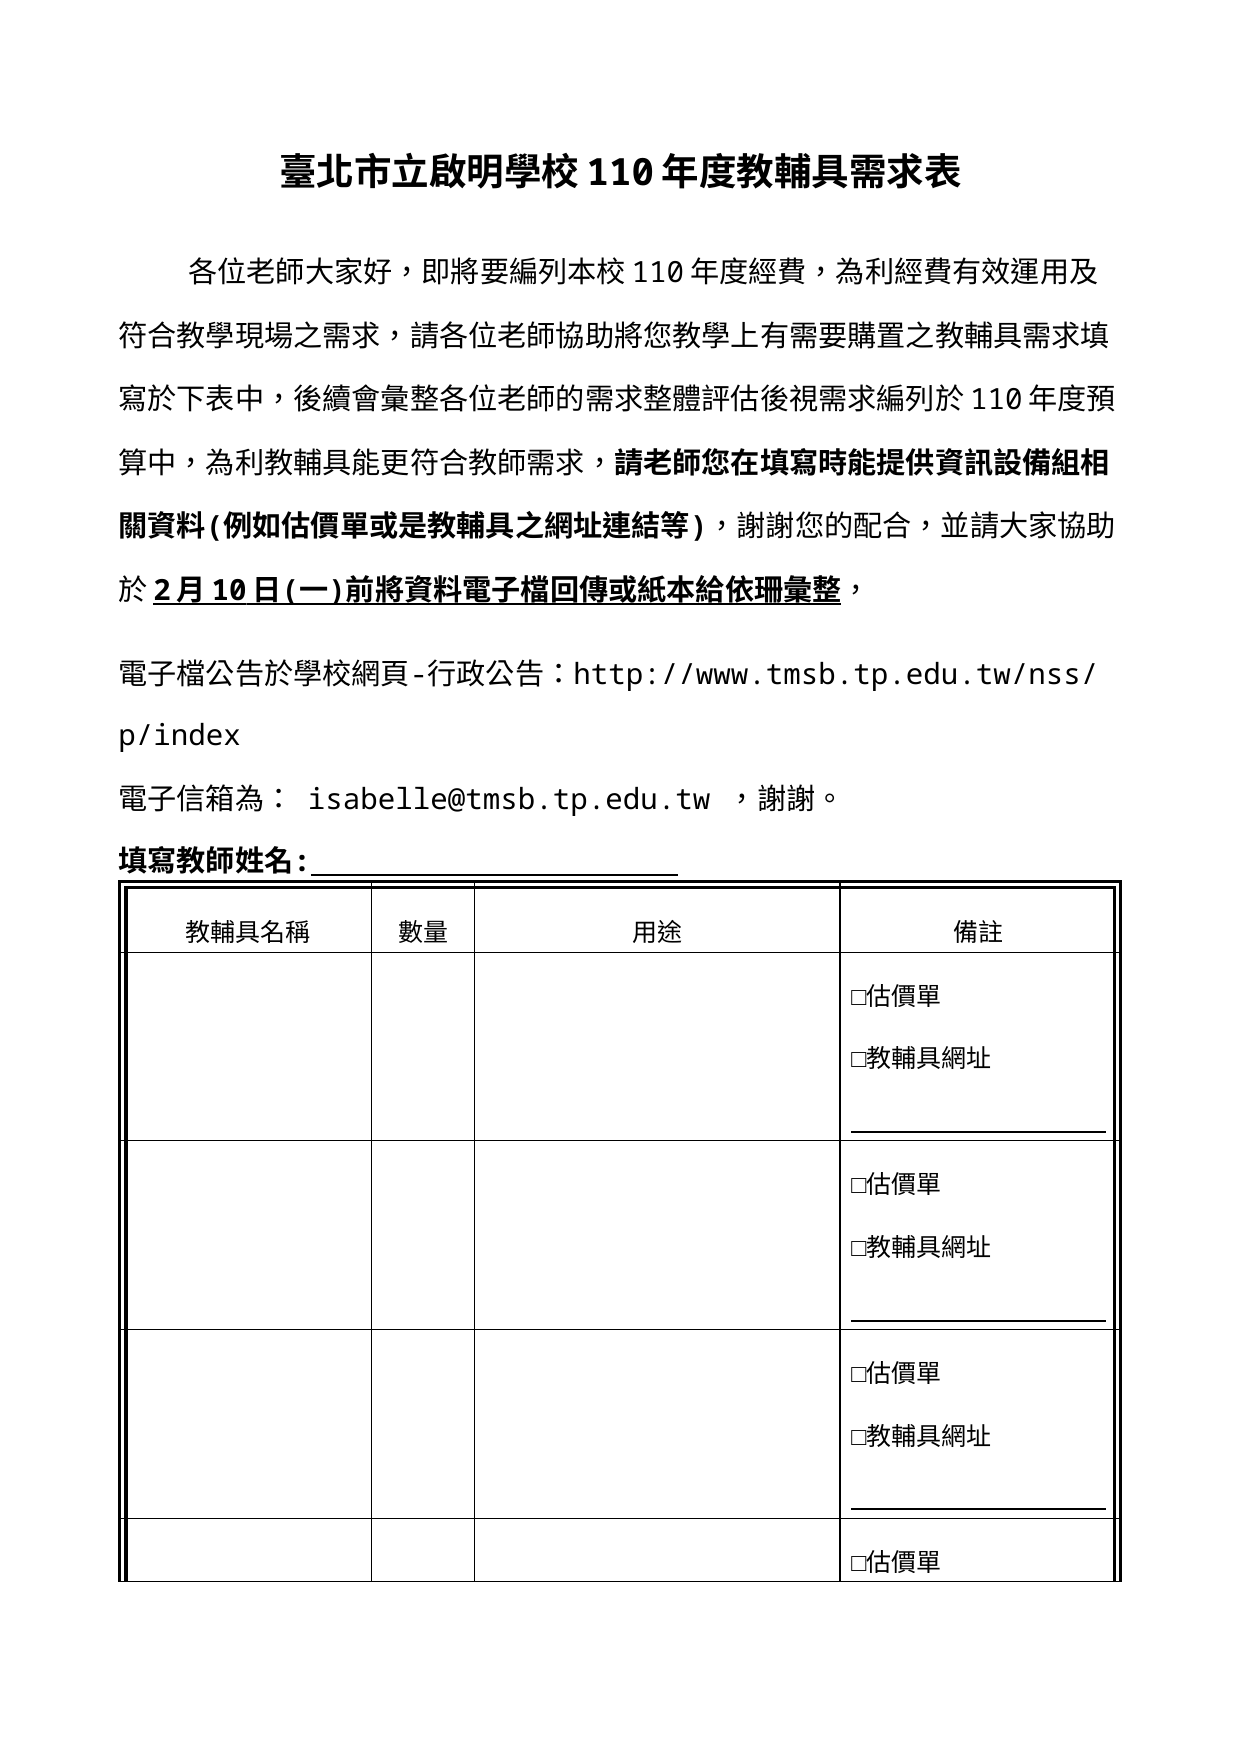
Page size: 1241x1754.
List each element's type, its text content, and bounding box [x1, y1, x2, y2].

table_cell [475, 953, 839, 1140]
table_cell □估價單 □教輔具網址 [841, 953, 1113, 1140]
table_cell [475, 1519, 839, 1581]
table_cell [372, 953, 474, 1140]
text 各位老師大家好，即將要編列本校110年度經費，為利經費有效運用及符合教學現場之需求，請各位老師協助將您教學上有需要購置之教輔具需求填寫於下表中，後續會彙整各位老師的需求整體評估後視需求編列於110年度預算中，為利教輔具能更符合教師需求，請老師您在填寫時能提供資訊設備組相關資料(例如估價單或是教輔具之網址連結等)，謝謝您的配合，並請大家協助於2月10日(一)前將資料電子檔回傳或紙本給依珊彙整， [118, 249, 1122, 609]
table_cell [128, 1330, 371, 1517]
table_header 數量 [372, 889, 474, 952]
table_cell [128, 1519, 371, 1581]
text 電子信箱為： isabelle@tmsb.tp.edu.tw ，謝謝。 [118, 755, 1122, 817]
table_cell □估價單 □教輔具網址 [841, 1330, 1113, 1517]
table_cell [372, 1330, 474, 1517]
table_header 教輔具名稱 [123, 883, 371, 952]
text 電子檔公告於學校網頁-行政公告：http://www.tmsb.tp.edu.tw/nss/p/index [118, 630, 1122, 755]
table_cell □估價單 [841, 1519, 1113, 1581]
table_cell [372, 1141, 474, 1329]
table_header 用途 [475, 889, 839, 952]
table_cell [128, 1141, 371, 1329]
table_cell [475, 1330, 839, 1517]
table_header 備註 [841, 883, 1117, 952]
text 臺北市立啟明學校110年度教輔具需求表 [118, 127, 1122, 189]
text 填寫教師姓名: [118, 817, 1122, 880]
table_cell □估價單 □教輔具網址 [841, 1141, 1113, 1329]
table_cell [128, 953, 371, 1140]
table_cell [372, 1519, 474, 1581]
table_cell [475, 1141, 839, 1329]
